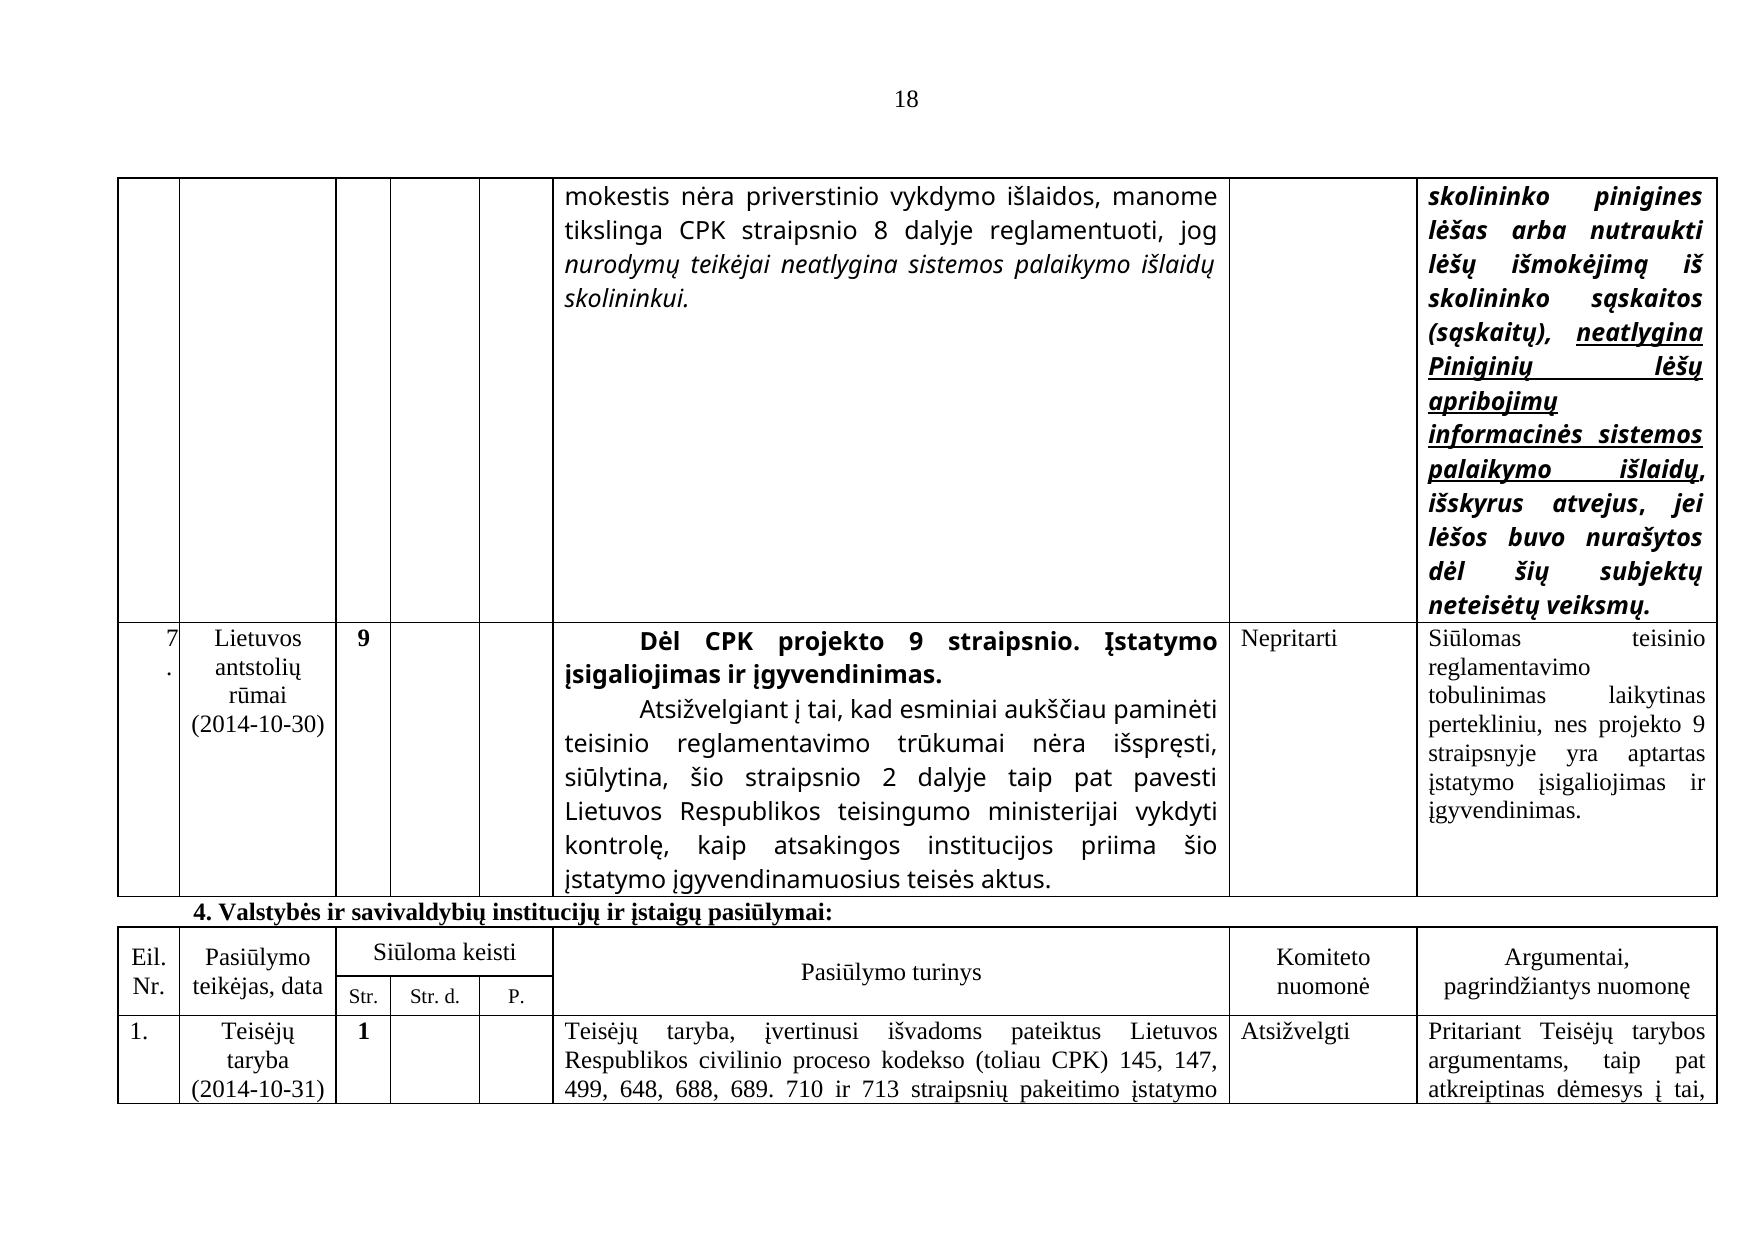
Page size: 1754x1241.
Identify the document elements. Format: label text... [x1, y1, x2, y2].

table_cell mokestis nėra priverstinio vykdymo išlaidos, manome tikslinga CPK straipsnio 8 dalyje reglamentuoti, jog nurodymų teikėjai neatlygina sistemos palaikymo išlaidų skolininkui. [554, 179, 1229, 622]
table_cell [391, 179, 479, 622]
table_cell Lietuvos antstolių rūmai (2014-10-30) [180, 623, 335, 896]
table_header Argumentai, pagrindžiantys nuomonę [1418, 928, 1716, 1014]
table_cell [337, 179, 390, 622]
table_cell [1230, 179, 1416, 622]
table_cell Atsižvelgti [1230, 1016, 1416, 1102]
table_cell Dėl CPK projekto 9 straipsnio. Įstatymo įsigaliojimas ir įgyvendinimas. Atsižvelgiant į tai, kad esminiai aukščiau paminėti teisinio reglamentavimo trūkumai nėra išspręsti, siūlytina, šio straipsnio 2 dalyje taip pat pavesti Lietuvos Respublikos teisingumo ministerijai vykdyti kontrolę, kaip atsakingos institucijos priima šio įstatymo įgyvendinamuosius teisės aktus. [554, 623, 1229, 896]
text 4. Valstybės ir savivaldybių institucijų ir įstaigų pasiūlymai: [118, 897, 1694, 926]
table_cell [391, 1016, 479, 1102]
table_cell [480, 623, 552, 896]
table_cell 1. [119, 1016, 179, 1102]
table_cell [180, 179, 335, 622]
table_cell 9 [337, 623, 390, 896]
table_cell Nepritarti [1230, 623, 1416, 896]
table_cell [480, 179, 552, 622]
table_cell [119, 179, 179, 622]
table_cell [391, 623, 479, 896]
table_header Pasiūlymo teikėjas, data [180, 928, 335, 1014]
table_cell Teisėjų taryba, įvertinusi išvadoms pateiktus Lietuvos Respublikos civilinio proceso kodekso (toliau CPK) 145, 147, 499, 648, 688, 689. 710 ir 713 straipsnių pakeitimo įstatymo [554, 1016, 1229, 1102]
table_header Komiteto nuomonė [1230, 928, 1416, 1014]
table_cell P. [480, 977, 552, 1014]
table_cell Teisėjų taryba (2014-10-31) [180, 1016, 335, 1102]
table_cell [119, 623, 179, 896]
table_cell Str. d. [391, 977, 479, 1014]
table_cell 1 [337, 1016, 390, 1102]
table_cell Siūlomas teisinio reglamentavimo tobulinimas laikytinas pertekliniu, nes projekto 9 straipsnyje yra aptartas įstatymo įsigaliojimas ir įgyvendinimas. [1418, 623, 1716, 896]
table_header Pasiūlymo turinys [554, 928, 1229, 1014]
table_cell Pritariant Teisėjų tarybos argumentams, taip pat atkreiptinas dėmesys į tai, [1418, 1016, 1716, 1102]
table_cell [480, 1016, 552, 1102]
table_header Siūloma keisti [337, 928, 552, 975]
table_header Eil. Nr. [119, 928, 179, 1014]
table_cell skolininko pinigines lėšas arba nutraukti lėšų išmokėjimą iš skolininko sąskaitos (sąskaitų), neatlygina Piniginių lėšų apribojimų informacinės sistemos palaikymo išlaidų, išskyrus atvejus, jei lėšos buvo nurašytos dėl šių subjektų neteisėtų veiksmų. [1418, 179, 1716, 622]
table_cell Str. [337, 977, 390, 1014]
